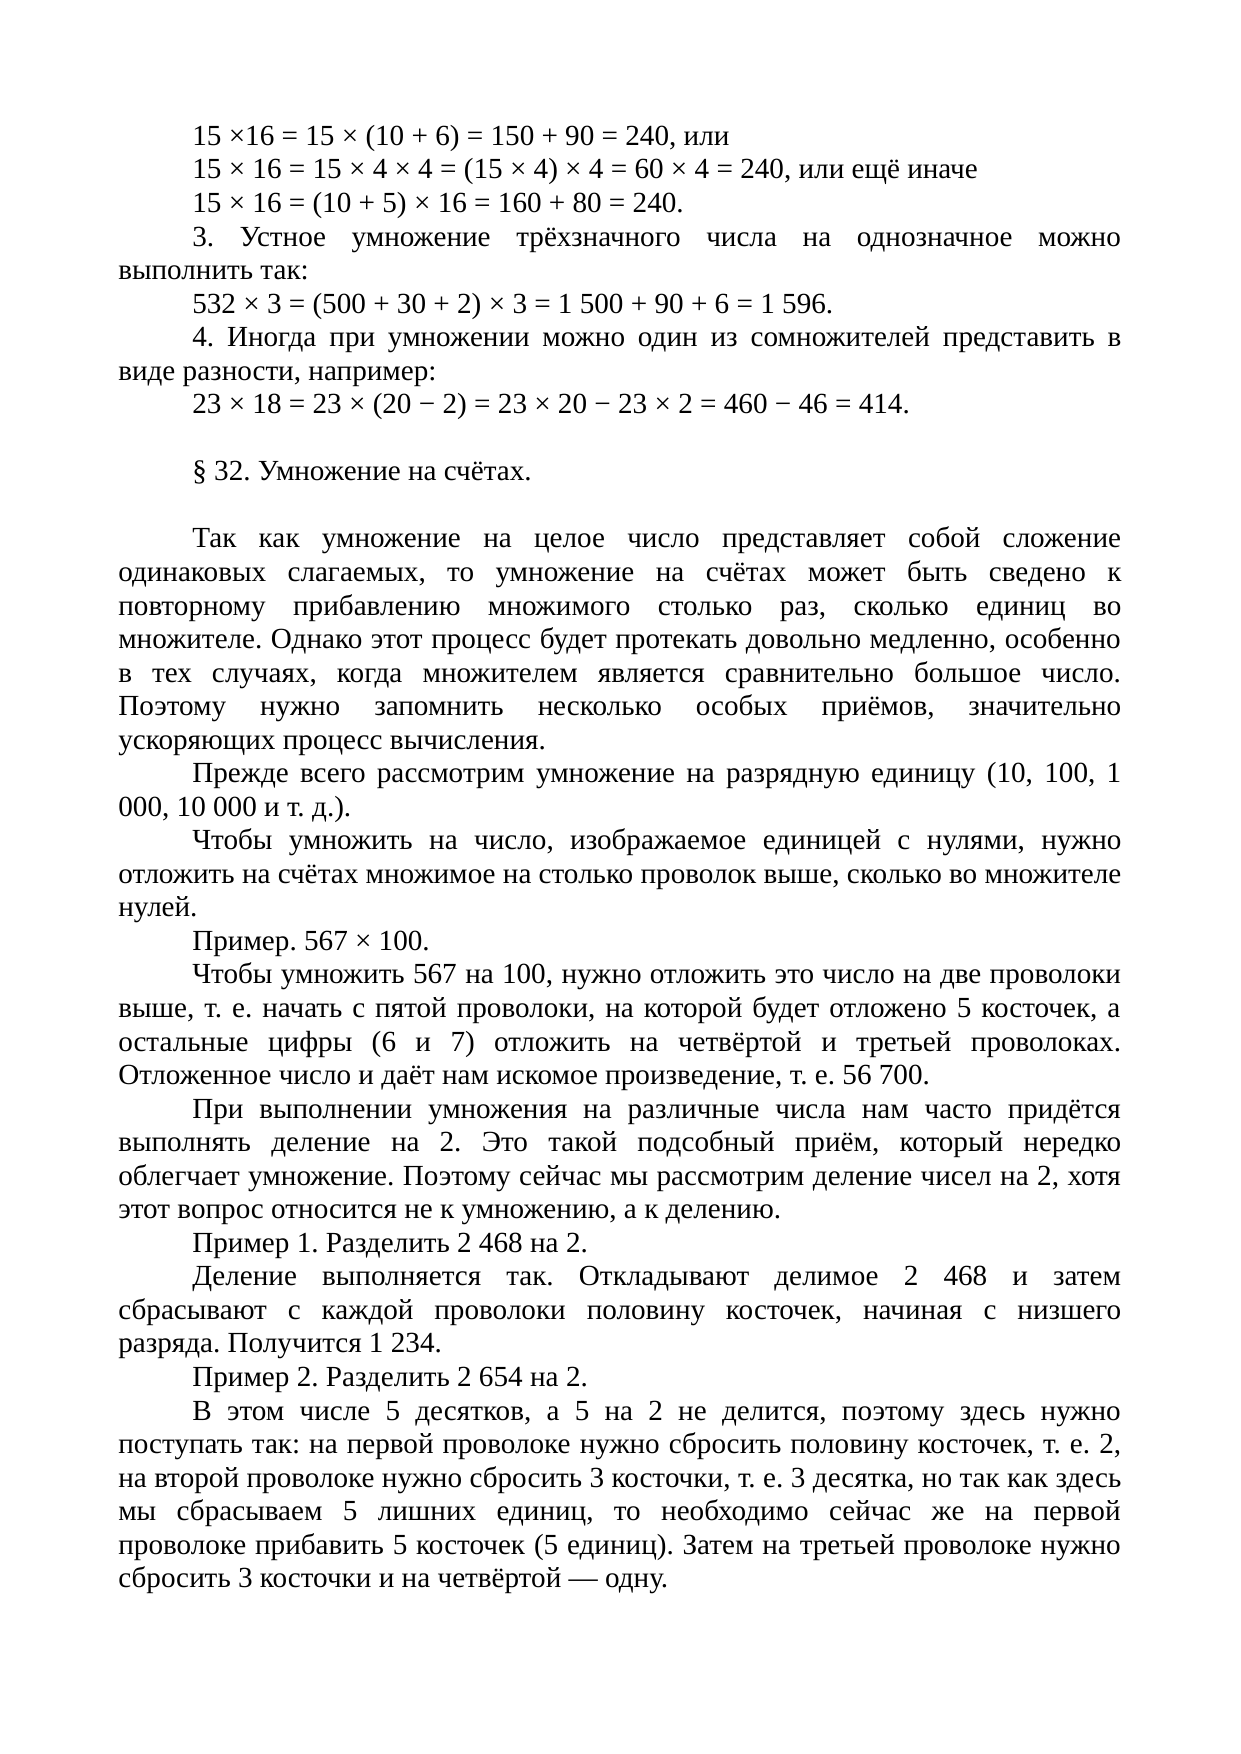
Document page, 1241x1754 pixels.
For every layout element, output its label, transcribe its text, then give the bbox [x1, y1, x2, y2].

text 15 × 16 = (10 + 5) × 16 = 160 + 80 = 240. [118, 185, 1122, 219]
text 532 × 3 = (500 + 30 + 2) × 3 = 1 500 + 90 + 6 = 1 596. [118, 286, 1122, 319]
text Так как умножение на целое число представляет собой сложение одинаковых слагаемых, то умножение на счётах может быть сведено к повторному прибавлению множимого столько раз, сколько единиц во множителе. Однако этот процесс будет протекать довольно медленно, особенно в тех случаях, когда множителем является сравнительно большое число. Поэтому нужно запомнить несколько особых приёмов, значительно ускоряющих процесс вычисления. [118, 521, 1122, 755]
text Деление выполняется так. Откладывают делимое 2 468 и затем сбрасывают с каждой проволоки половину косточек, начиная с низшего разряда. Получится 1 234. [118, 1258, 1122, 1359]
text Чтобы умножить 567 на 100, нужно отложить это число на две проволоки выше, т. е. начать с пятой проволоки, на которой будет отложено 5 косточек, а остальные цифры (6 и 7) отложить на четвёртой и третьей проволоках. Отложенное число и даёт нам искомое произведение, т. е. 56 700. [118, 957, 1122, 1091]
text Пример 2. Разделить 2 654 на 2. [118, 1359, 1122, 1393]
text Пример 1. Разделить 2 468 на 2. [118, 1225, 1122, 1258]
text 4. Иногда при умножении можно один из сомножителей представить в виде разности, например: [118, 319, 1122, 386]
text 23 × 18 = 23 × (20 − 2) = 23 × 20 − 23 × 2 = 460 − 46 = 414. [118, 386, 1122, 420]
text Пример. 567 × 100. [118, 923, 1122, 957]
text При выполнении умножения на различные числа нам часто придётся выполнять деление на 2. Это такой подсобный приём, который нередко облегчает умножение. Поэтому сейчас мы рассмотрим деление чисел на 2, хотя этот вопрос относится не к умножению, а к делению. [118, 1091, 1122, 1225]
text 15 × 16 = 15 × 4 × 4 = (15 × 4) × 4 = 60 × 4 = 240, или ещё иначе [118, 152, 1122, 185]
text Чтобы умножить на число, изображаемое единицей с нулями, нужно отложить на счётах множимое на столько проволок выше, сколько во множителе нулей. [118, 822, 1122, 923]
text 3. Устное умножение трёхзначного числа на однозначное можно выполнить так: [118, 219, 1122, 286]
text 15 ×16 = 15 × (10 + 6) = 150 + 90 = 240, или [118, 118, 1122, 152]
text Прежде всего рассмотрим умножение на разрядную единицу (10, 100, 1 000, 10 000 и т. д.). [118, 755, 1122, 822]
text § 32. Умножение на счётах. [118, 453, 1122, 487]
text В этом числе 5 десятков, а 5 на 2 не делится, поэтому здесь нужно поступать так: на первой проволоке нужно сбросить половину косточек, т. е. 2, на второй проволоке нужно сбросить 3 косточки, т. е. 3 десятка, но так как здесь мы сбрасываем 5 лишних единиц, то необходимо сейчас же на первой проволоке прибавить 5 косточек (5 единиц). Затем на третьей проволоке нужно сбросить 3 косточки и на четвёртой — одну. [118, 1393, 1122, 1594]
